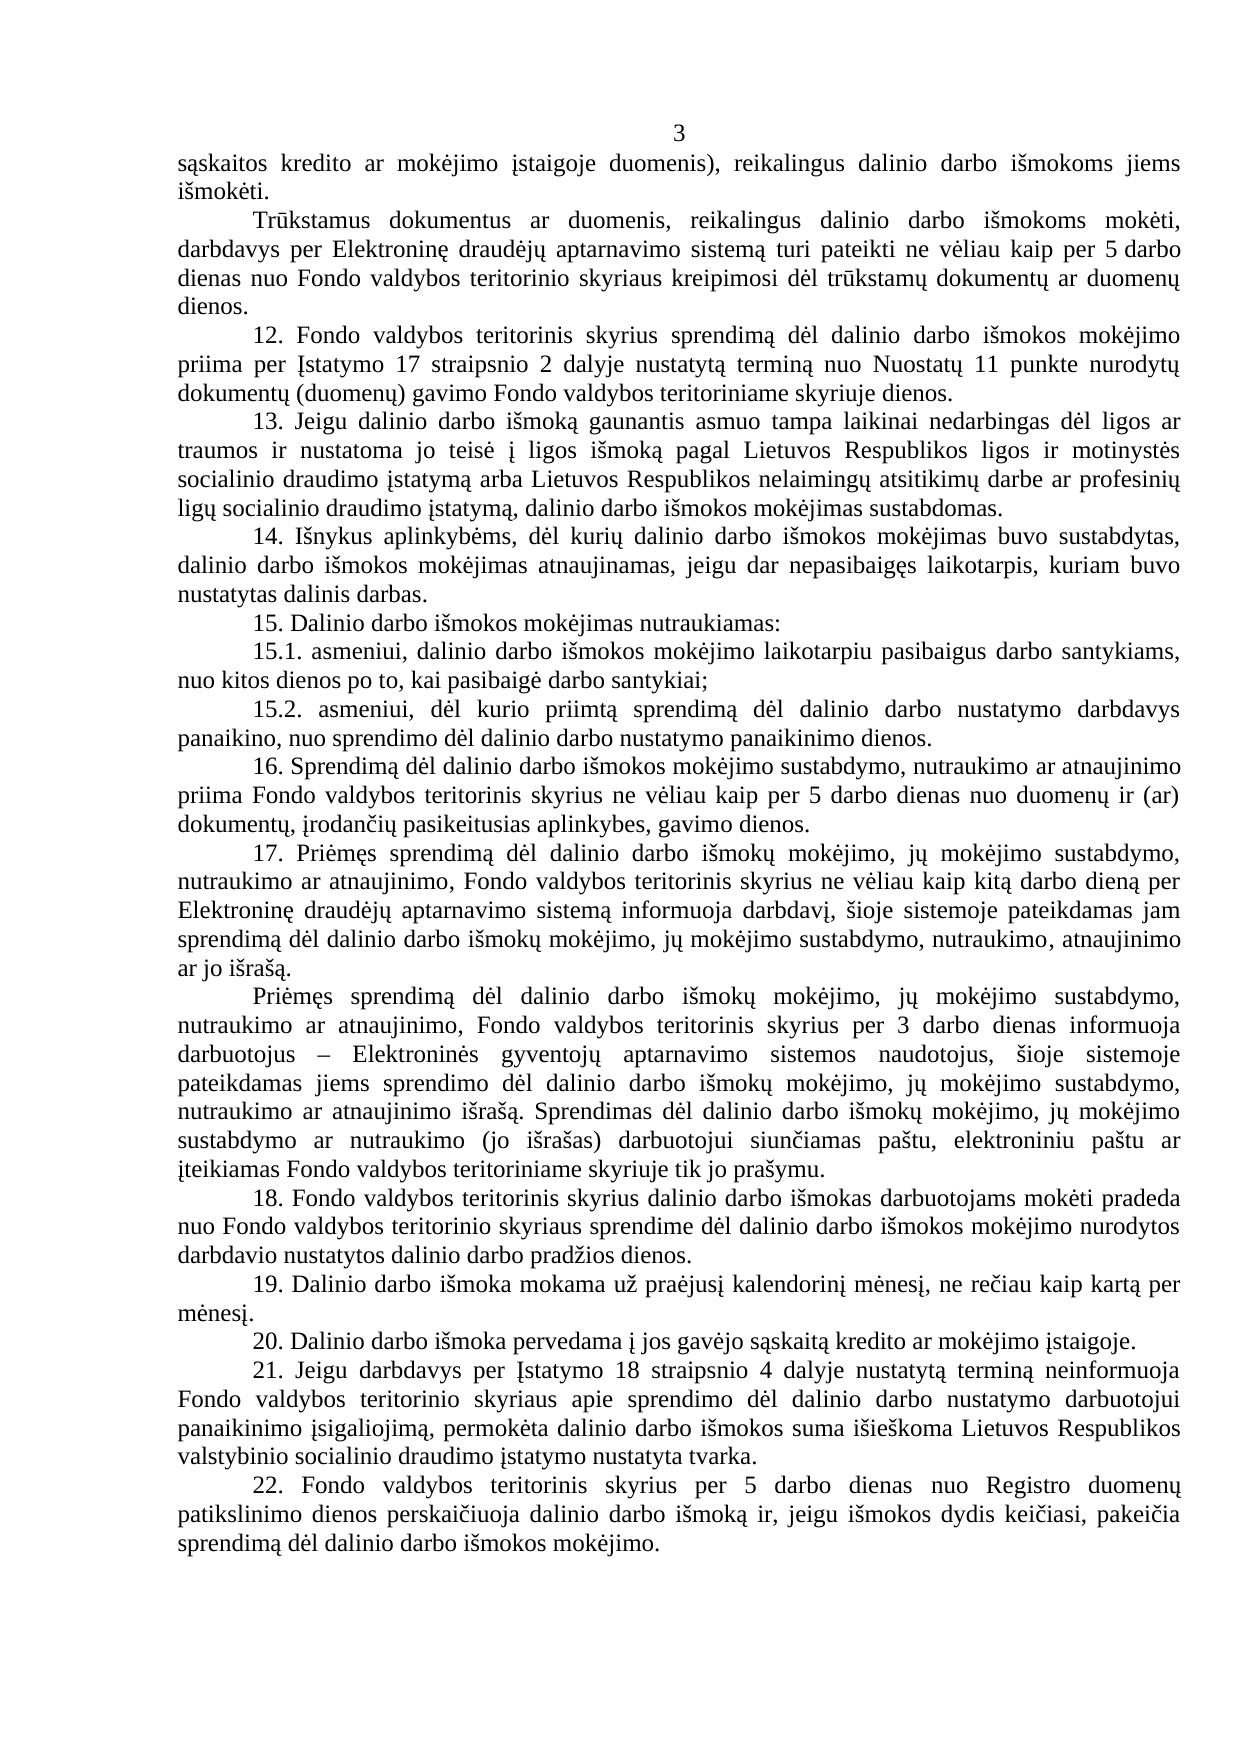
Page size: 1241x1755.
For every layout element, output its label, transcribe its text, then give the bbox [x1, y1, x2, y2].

text 15.2. asmeniui, dėl kurio priimtą sprendimą dėl dalinio darbo nustatymo darbdavys panaikino, nuo sprendimo dėl dalinio darbo nustatymo panaikinimo dienos. [177, 694, 1181, 751]
text 21. Jeigu darbdavys per Įstatymo 18 straipsnio 4 dalyje nustatytą terminą neinformuoja Fondo valdybos teritorinio skyriaus apie sprendimo dėl dalinio darbo nustatymo darbuotojui panaikinimo įsigaliojimą, permokėta dalinio darbo išmokos suma išieškoma Lietuvos Respublikos valstybinio socialinio draudimo įstatymo nustatyta tvarka. [177, 1355, 1181, 1470]
text 12. Fondo valdybos teritorinis skyrius sprendimą dėl dalinio darbo išmokos mokėjimo priima per Įstatymo 17 straipsnio 2 dalyje nustatytą terminą nuo Nuostatų 11 punkte nurodytų dokumentų (duomenų) gavimo Fondo valdybos teritoriniame skyriuje dienos. [177, 320, 1181, 406]
text 19. Dalinio darbo išmoka mokama už praėjusį kalendorinį mėnesį, ne rečiau kaip kartą per mėnesį. [177, 1269, 1181, 1326]
text 15. Dalinio darbo išmokos mokėjimas nutraukiamas: [177, 608, 1181, 636]
text Trūkstamus dokumentus ar duomenis, reikalingus dalinio darbo išmokoms mokėti, darbdavys per Elektroninę draudėjų aptarnavimo sistemą turi pateikti ne vėliau kaip per 5 darbo dienas nuo Fondo valdybos teritorinio skyriaus kreipimosi dėl trūkstamų dokumentų ar duomenų dienos. [177, 205, 1181, 320]
text Priėmęs sprendimą dėl dalinio darbo išmokų mokėjimo, jų mokėjimo sustabdymo, nutraukimo ar atnaujinimo, Fondo valdybos teritorinis skyrius per 3 darbo dienas informuoja darbuotojus – Elektroninės gyventojų aptarnavimo sistemos naudotojus, šioje sistemoje pateikdamas jiems sprendimo dėl dalinio darbo išmokų mokėjimo, jų mokėjimo sustabdymo, nutraukimo ar atnaujinimo išrašą. Sprendimas dėl dalinio darbo išmokų mokėjimo, jų mokėjimo sustabdymo ar nutraukimo (jo išrašas) darbuotojui siunčiamas paštu, elektroniniu paštu ar įteikiamas Fondo valdybos teritoriniame skyriuje tik jo prašymu. [177, 981, 1181, 1183]
text 17. Priėmęs sprendimą dėl dalinio darbo išmokų mokėjimo, jų mokėjimo sustabdymo, nutraukimo ar atnaujinimo, Fondo valdybos teritorinis skyrius ne vėliau kaip kitą darbo dieną per Elektroninę draudėjų aptarnavimo sistemą informuoja darbdavį, šioje sistemoje pateikdamas jam sprendimą dėl dalinio darbo išmokų mokėjimo, jų mokėjimo sustabdymo, nutraukimo, atnaujinimo ar jo išrašą. [177, 838, 1181, 981]
text 20. Dalinio darbo išmoka pervedama į jos gavėjo sąskaitą kredito ar mokėjimo įstaigoje. [177, 1326, 1181, 1355]
text 18. Fondo valdybos teritorinis skyrius dalinio darbo išmokas darbuotojams mokėti pradeda nuo Fondo valdybos teritorinio skyriaus sprendime dėl dalinio darbo išmokos mokėjimo nurodytos darbdavio nustatytos dalinio darbo pradžios dienos. [177, 1183, 1181, 1269]
text sąskaitos kredito ar mokėjimo įstaigoje duomenis), reikalingus dalinio darbo išmokoms jiems išmokėti. [177, 148, 1181, 205]
text 13. Jeigu dalinio darbo išmoką gaunantis asmuo tampa laikinai nedarbingas dėl ligos ar traumos ir nustatoma jo teisė į ligos išmoką pagal Lietuvos Respublikos ligos ir motinystės socialinio draudimo įstatymą arba Lietuvos Respublikos nelaimingų atsitikimų darbe ar profesinių ligų socialinio draudimo įstatymą, dalinio darbo išmokos mokėjimas sustabdomas. [177, 406, 1181, 521]
text 16. Sprendimą dėl dalinio darbo išmokos mokėjimo sustabdymo, nutraukimo ar atnaujinimo priima Fondo valdybos teritorinis skyrius ne vėliau kaip per 5 darbo dienas nuo duomenų ir (ar) dokumentų, įrodančių pasikeitusias aplinkybes, gavimo dienos. [177, 751, 1181, 838]
text 22. Fondo valdybos teritorinis skyrius per 5 darbo dienas nuo Registro duomenų patikslinimo dienos perskaičiuoja dalinio darbo išmoką ir, jeigu išmokos dydis keičiasi, pakeičia sprendimą dėl dalinio darbo išmokos mokėjimo. [177, 1470, 1181, 1556]
text 14. Išnykus aplinkybėms, dėl kurių dalinio darbo išmokos mokėjimas buvo sustabdytas, dalinio darbo išmokos mokėjimas atnaujinamas, jeigu dar nepasibaigęs laikotarpis, kuriam buvo nustatytas dalinis darbas. [177, 521, 1181, 608]
text 15.1. asmeniui, dalinio darbo išmokos mokėjimo laikotarpiu pasibaigus darbo santykiams, nuo kitos dienos po to, kai pasibaigė darbo santykiai; [177, 636, 1181, 694]
